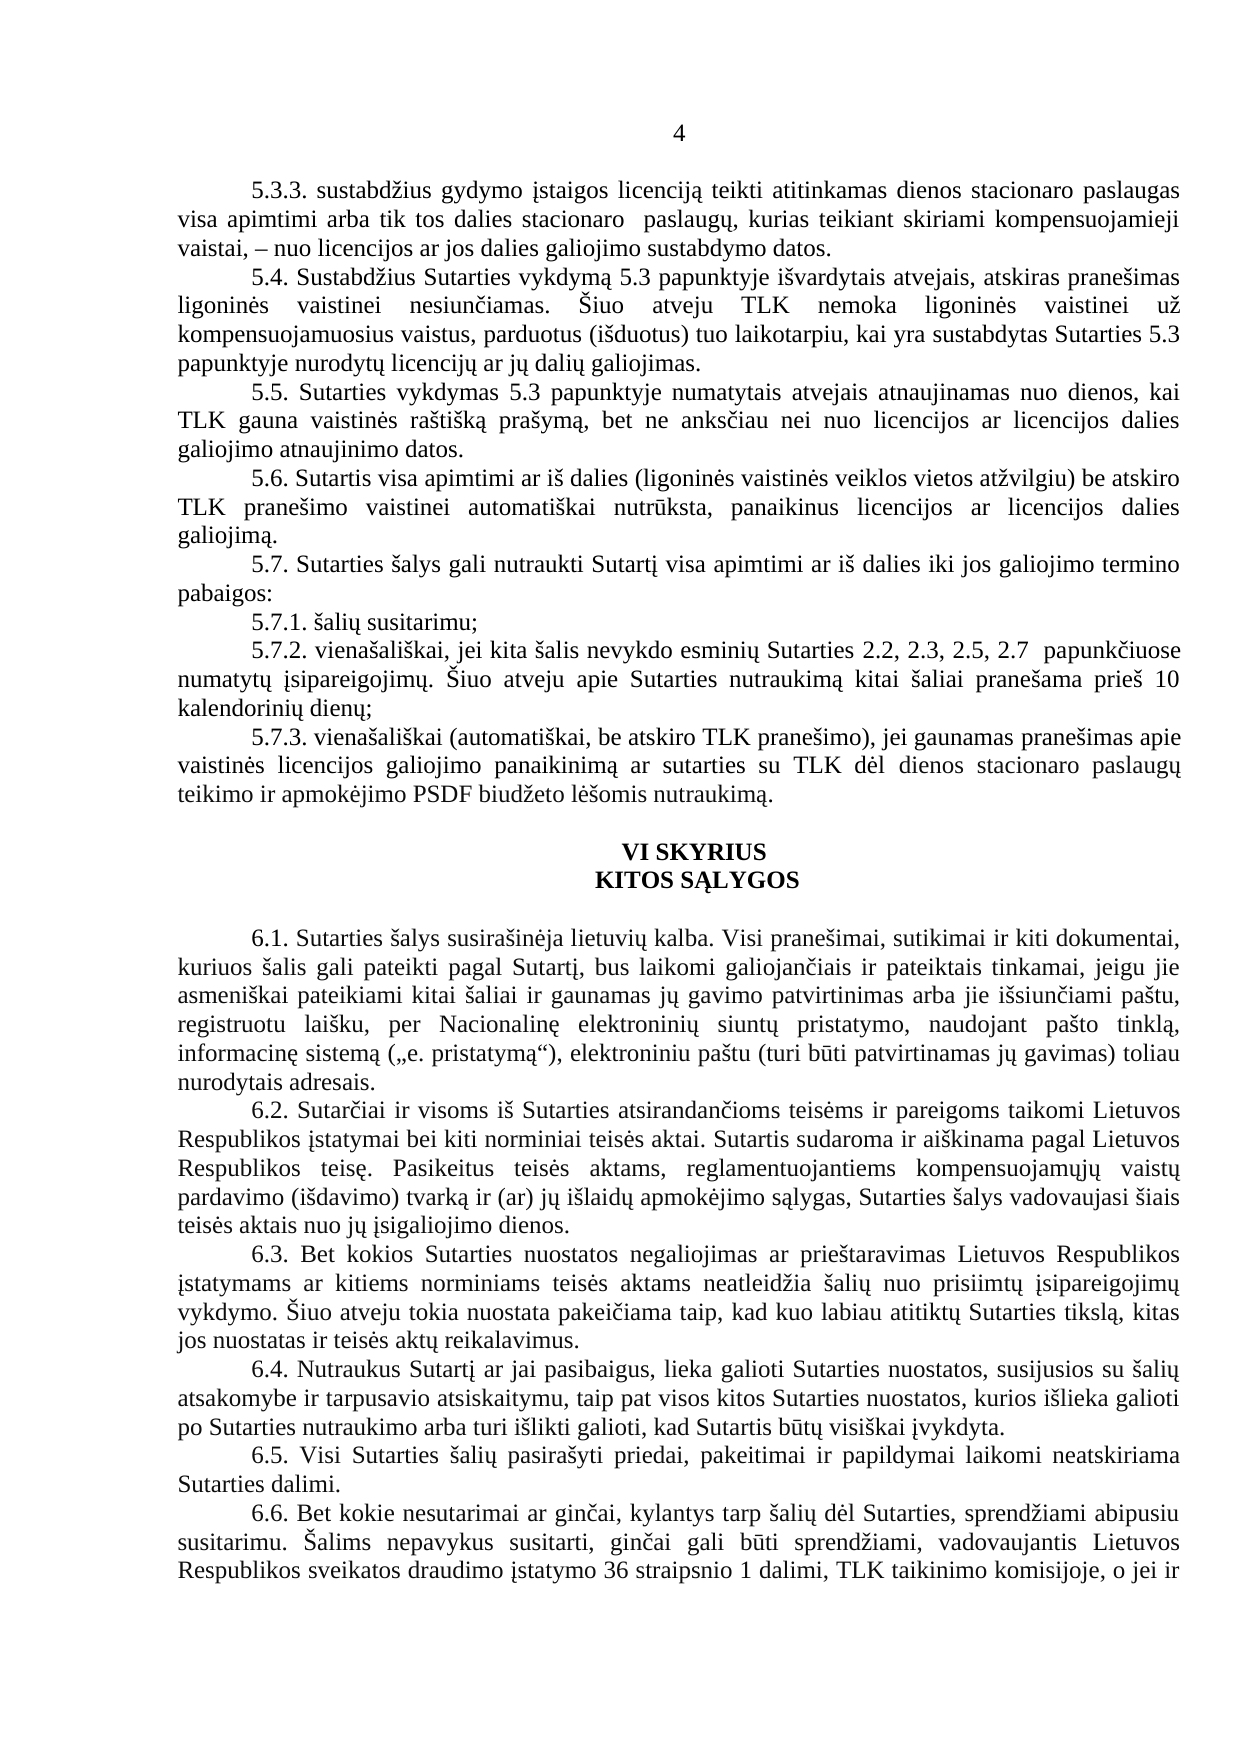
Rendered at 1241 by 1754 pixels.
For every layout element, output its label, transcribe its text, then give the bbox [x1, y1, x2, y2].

text 5.7.2. vienašališkai, jei kita šalis nevykdo esminių Sutarties 2.2, 2.3, 2.5, 2.7 papunkčiuose numatytų įsipareigojimų. Šiuo atveju apie Sutarties nutraukimą kitai šaliai pranešama prieš 10 kalendorinių dienų; [177, 636, 1181, 722]
text 6.1. Sutarties šalys susirašinėja lietuvių kalba. Visi pranešimai, sutikimai ir kiti dokumentai, kuriuos šalis gali pateikti pagal Sutartį, bus laikomi galiojančiais ir pateiktais tinkamai, jeigu jie asmeniškai pateikiami kitai šaliai ir gaunamas jų gavimo patvirtinimas arba jie išsiunčiami paštu, registruotu laišku, per Nacionalinę elektroninių siuntų pristatymo, naudojant pašto tinklą, informacinę sistemą („e. pristatymą“), elektroniniu paštu (turi būti patvirtinamas jų gavimas) toliau nurodytais adresais. [177, 923, 1181, 1096]
text 5.6. Sutartis visa apimtimi ar iš dalies (ligoninės vaistinės veiklos vietos atžvilgiu) be atskiro TLK pranešimo vaistinei automatiškai nutrūksta, panaikinus licencijos ar licencijos dalies galiojimą. [177, 463, 1181, 549]
text 5.7.3. vienašališkai (automatiškai, be atskiro TLK pranešimo), jei gaunamas pranešimas apie vaistinės licencijos galiojimo panaikinimą ar sutarties su TLK dėl dienos stacionaro paslaugų teikimo ir apmokėjimo PSDF biudžeto lėšomis nutraukimą. [177, 722, 1181, 808]
text 5.4. Sustabdžius Sutarties vykdymą 5.3 papunktyje išvardytais atvejais, atskiras pranešimas ligoninės vaistinei nesiunčiamas. Šiuo atveju TLK nemoka ligoninės vaistinei už kompensuojamuosius vaistus, parduotus (išduotus) tuo laikotarpiu, kai yra sustabdytas Sutarties 5.3 papunktyje nurodytų licencijų ar jų dalių galiojimas. [177, 262, 1181, 377]
text 6.3. Bet kokios Sutarties nuostatos negaliojimas ar prieštaravimas Lietuvos Respublikos įstatymams ar kitiems norminiams teisės aktams neatleidžia šalių nuo prisiimtų įsipareigojimų vykdymo. Šiuo atveju tokia nuostata pakeičiama taip, kad kuo labiau atitiktų Sutarties tikslą, kitas jos nuostatas ir teisės aktų reikalavimus. [177, 1239, 1181, 1354]
text 6.4. Nutraukus Sutartį ar jai pasibaigus, lieka galioti Sutarties nuostatos, susijusios su šalių atsakomybe ir tarpusavio atsiskaitymu, taip pat visos kitos Sutarties nuostatos, kurios išlieka galioti po Sutarties nutraukimo arba turi išlikti galioti, kad Sutartis būtų visiškai įvykdyta. [177, 1354, 1181, 1441]
text 5.7.1. šalių susitarimu; [177, 607, 1181, 636]
text 5.7. Sutarties šalys gali nutraukti Sutartį visa apimtimi ar iš dalies iki jos galiojimo termino pabaigos: [177, 549, 1181, 607]
text VI SKYRIUS [207, 837, 1181, 866]
text 5.5. Sutarties vykdymas 5.3 papunktyje numatytais atvejais atnaujinamas nuo dienos, kai TLK gauna vaistinės raštišką prašymą, bet ne anksčiau nei nuo licencijos ar licencijos dalies galiojimo atnaujinimo datos. [177, 377, 1181, 463]
text 6.6. Bet kokie nesutarimai ar ginčai, kylantys tarp šalių dėl Sutarties, sprendžiami abipusiu susitarimu. Šalims nepavykus susitarti, ginčai gali būti sprendžiami, vadovaujantis Lietuvos Respublikos sveikatos draudimo įstatymo 36 straipsnio 1 dalimi, TLK taikinimo komisijoje, o jei ir [177, 1498, 1181, 1584]
text 5.3.3. sustabdžius gydymo įstaigos licenciją teikti atitinkamas dienos stacionaro paslaugas visa apimtimi arba tik tos dalies stacionaro paslaugų, kurias teikiant skiriami kompensuojamieji vaistai, – nuo licencijos ar jos dalies galiojimo sustabdymo datos. [177, 176, 1181, 262]
text 6.5. Visi Sutarties šalių pasirašyti priedai, pakeitimai ir papildymai laikomi neatskiriama Sutarties dalimi. [177, 1441, 1181, 1498]
text KITOS SĄLYGOS [207, 866, 1181, 894]
text 6.2. Sutarčiai ir visoms iš Sutarties atsirandančioms teisėms ir pareigoms taikomi Lietuvos Respublikos įstatymai bei kiti norminiai teisės aktai. Sutartis sudaroma ir aiškinama pagal Lietuvos Respublikos teisę. Pasikeitus teisės aktams, reglamentuojantiems kompensuojamųjų vaistų pardavimo (išdavimo) tvarką ir (ar) jų išlaidų apmokėjimo sąlygas, Sutarties šalys vadovaujasi šiais teisės aktais nuo jų įsigaliojimo dienos. [177, 1096, 1181, 1239]
